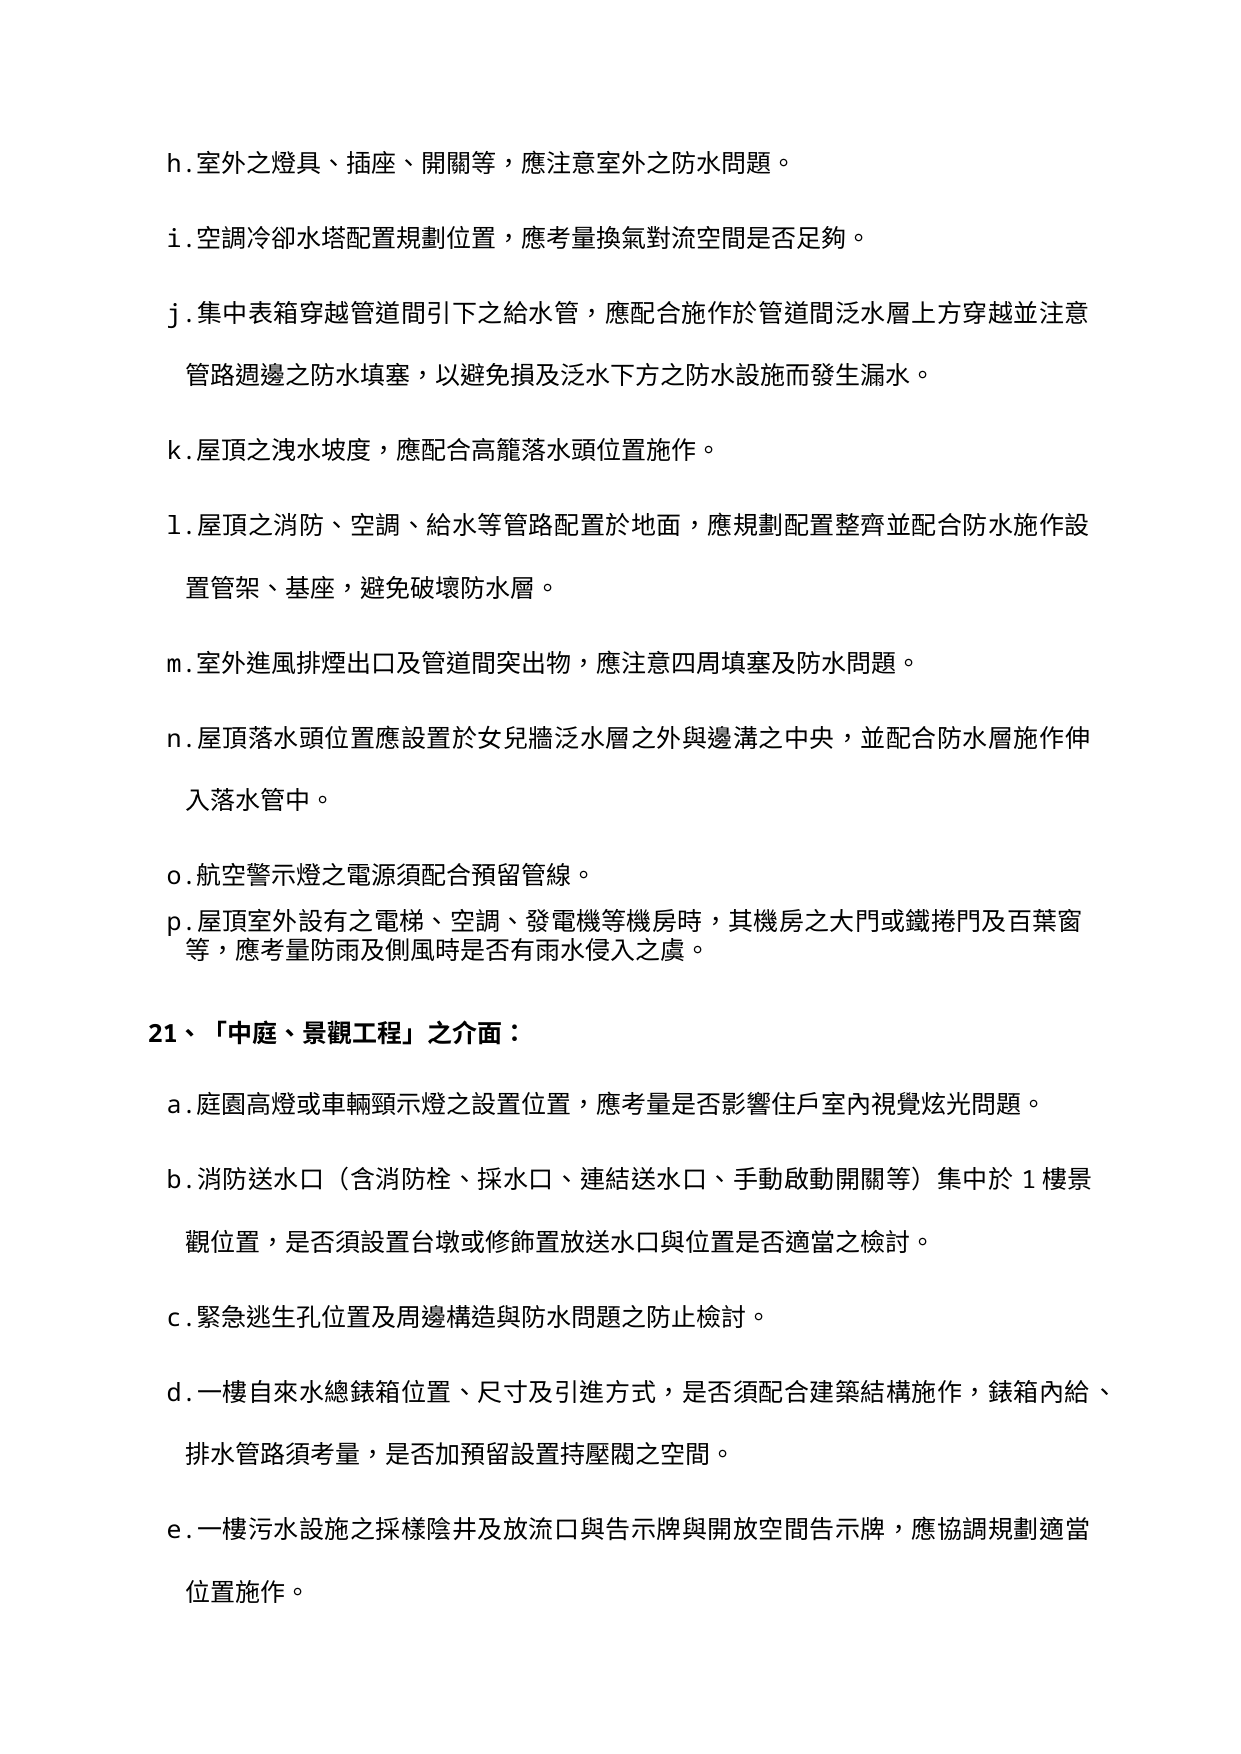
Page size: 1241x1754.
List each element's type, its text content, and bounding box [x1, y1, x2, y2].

text a.庭園高燈或車輛頸示燈之設置位置，應考量是否影響住戶室內視覺炫光問題。 [166, 1061, 1092, 1124]
text o.航空警示燈之電源須配合預留管線。 [166, 832, 1092, 894]
text 21、「中庭、景觀工程」之介面： [148, 1019, 985, 1049]
text p.屋頂室外設有之電梯、空調、發電機等機房時，其機房之大門或鐵捲門及百葉窗等，應考量防雨及側風時是否有雨水侵入之虞。 [166, 907, 1085, 965]
text k.屋頂之洩水坡度，應配合高籠落水頭位置施作。 [166, 407, 1092, 469]
text d.一樓自來水總錶箱位置、尺寸及引進方式，是否須配合建築結構施作，錶箱內給、排水管路須考量，是否加預留設置持壓閥之空間。 [166, 1349, 1092, 1474]
text n.屋頂落水頭位置應設置於女兒牆泛水層之外與邊溝之中央，並配合防水層施作伸入落水管中。 [166, 694, 1092, 819]
text m.室外進風排煙出口及管道間突出物，應注意四周填塞及防水問題。 [166, 619, 1092, 682]
text j.集中表箱穿越管道間引下之給水管，應配合施作於管道間泛水層上方穿越並注意管路週邊之防水填塞，以避免損及泛水下方之防水設施而發生漏水。 [166, 269, 1092, 394]
text i.空調冷卻水塔配置規劃位置，應考量換氣對流空間是否足夠。 [166, 194, 1092, 257]
text e.一樓污水設施之採樣陰井及放流口與告示牌與開放空間告示牌，應協調規劃適當位置施作。 [166, 1486, 1092, 1611]
text b.消防送水口（含消防栓、採水口、連結送水口、手動啟動開關等）集中於1樓景觀位置，是否須設置台墩或修飾置放送水口與位置是否適當之檢討。 [166, 1136, 1092, 1261]
text h.室外之燈具、插座、開關等，應注意室外之防水問題。 [166, 119, 1092, 182]
text l.屋頂之消防、空調、給水等管路配置於地面，應規劃配置整齊並配合防水施作設置管架、基座，避免破壞防水層。 [166, 482, 1092, 607]
text c.緊急逃生孔位置及周邊構造與防水問題之防止檢討。 [166, 1274, 1092, 1336]
